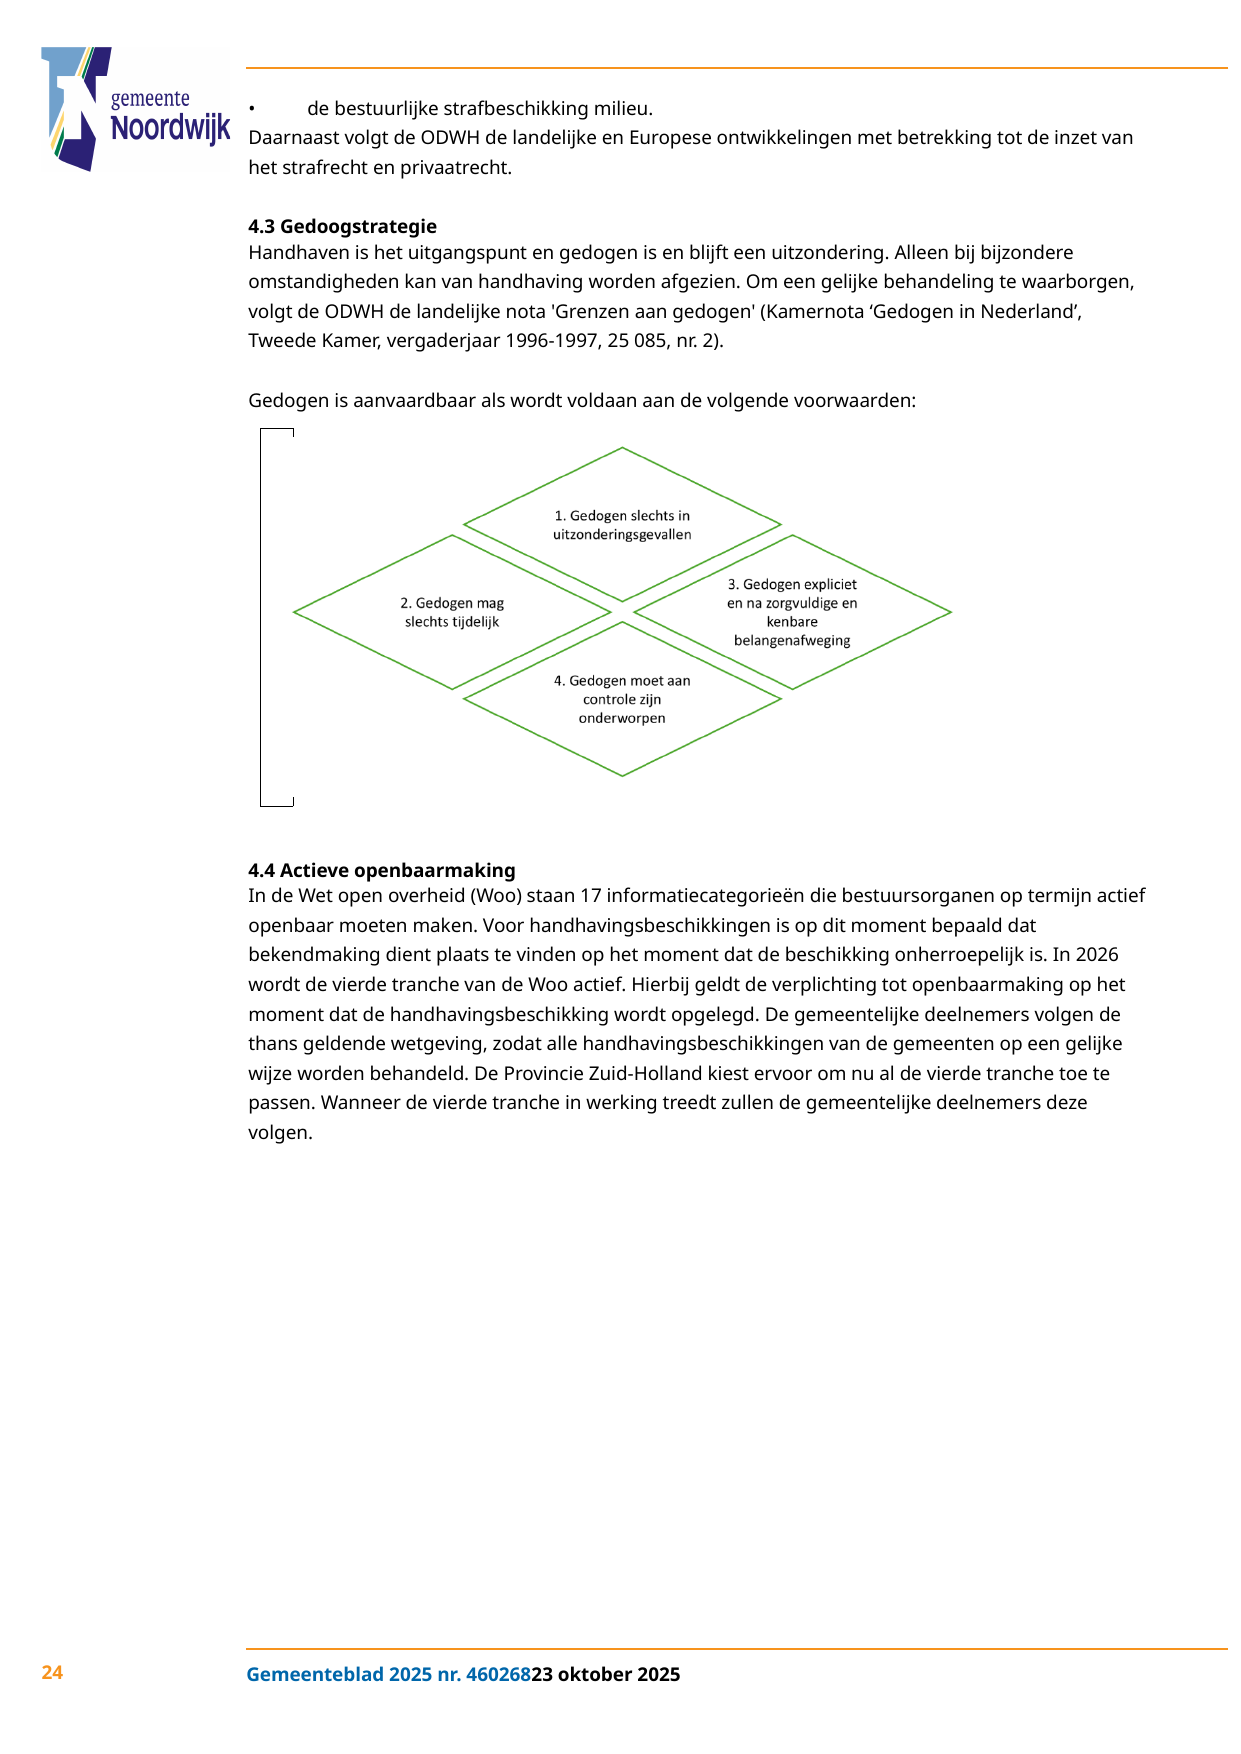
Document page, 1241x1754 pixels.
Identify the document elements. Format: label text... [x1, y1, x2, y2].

text In de Wet open overheid (Woo) staan 17 informatiecategorieën die bestuursorganen op termijn actief openbaar moeten maken. Voor handhavingsbeschikkingen is op dit moment bepaald dat bekendmaking dient plaats te vinden op het moment dat de beschikking onherroepelijk is. In 2026 wordt de vierde tranche van de Woo actief. Hierbij geldt de verplichting tot openbaarmaking op het moment dat de handhavingsbeschikking wordt opgelegd. De gemeentelijke deelnemers volgen de thans geldende wetgeving, zodat alle handhavingsbeschikkingen van de gemeenten op een gelijke wijze worden behandeld. De Provincie Zuid-Holland kiest ervoor om nu al de vierde tranche toe te passen. Wanneer de vierde tranche in werking treedt zullen de gemeentelijke deelnemers deze volgen. [248, 882, 1152, 1145]
text Gedogen is aanvaardbaar als wordt voldaan aan de volgende voorwaarden: [248, 387, 1152, 412]
text 4.3 Gedoogstrategie [248, 213, 1152, 239]
picture [41, 47, 231, 172]
list de bestuurlijke strafbeschikking milieu. [248, 95, 1152, 121]
picture [268, 437, 978, 797]
text Handhaven is het uitgangspunt en gedogen is en blijft een uitzondering. Alleen bij bijzondere omstandigheden kan van handhaving worden afgezien. Om een gelijke behandeling te waarborgen, volgt de ODWH de landelijke nota 'Grenzen aan gedogen' (Kamernota ‘Gedogen in Nederland’, Tweede Kamer, vergaderjaar 1996-1997, 25 085, nr. 2). [248, 239, 1152, 353]
text Daarnaast volgt de ODWH de landelijke en Europese ontwikkelingen met betrekking tot de inzet van het strafrecht en privaatrecht. [248, 124, 1152, 180]
text 4.4 Actieve openbaarmaking [248, 857, 1152, 882]
